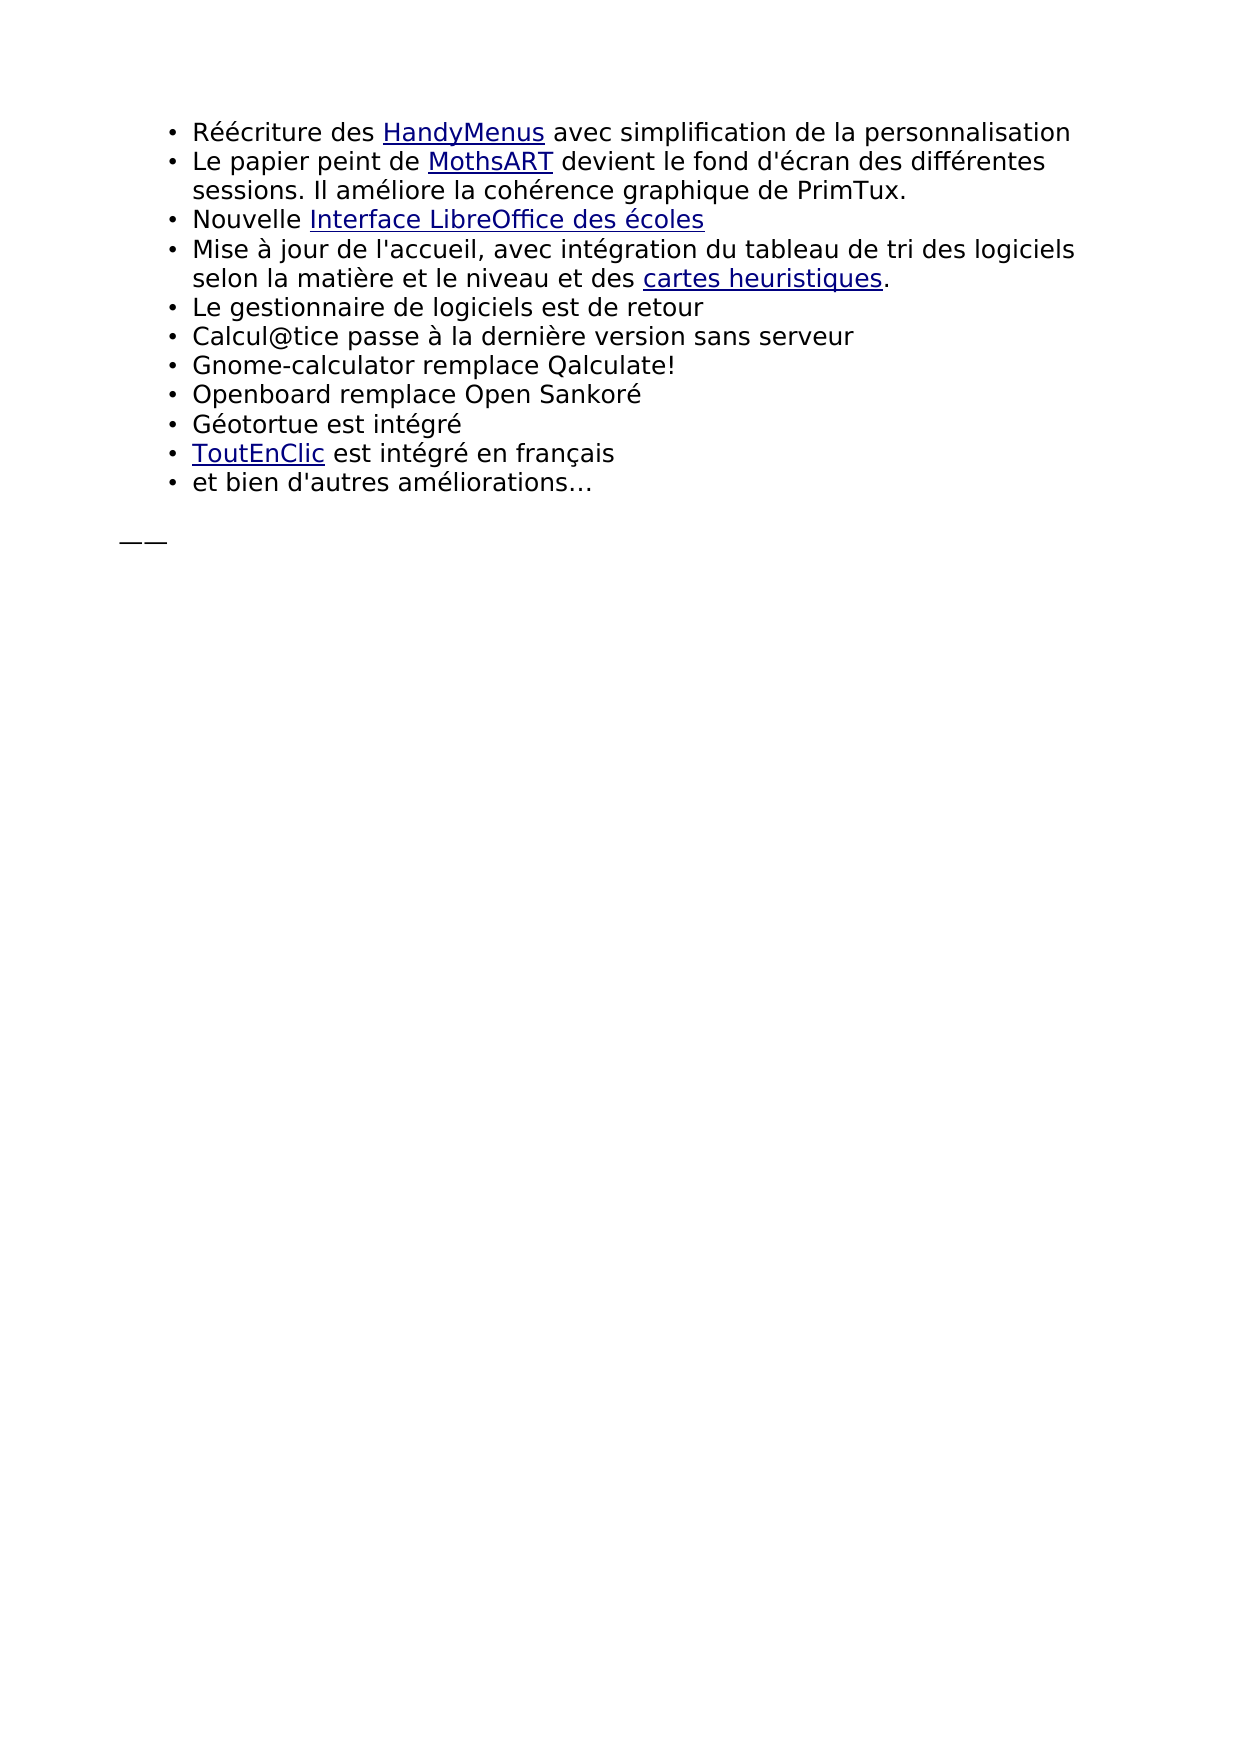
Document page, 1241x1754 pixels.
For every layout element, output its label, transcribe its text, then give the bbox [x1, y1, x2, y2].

list Réécriture des HandyMenus avec simplification de la personnalisation [177, 118, 1122, 147]
list Le papier peint de MothsART devient le fond d'écran des différentes sessions. Il améliore la cohérence graphique de PrimTux. [177, 147, 1122, 206]
list Mise à jour de l'accueil, avec intégration du tableau de tri des logiciels selon la matière et le niveau et des cartes heuristiques. [177, 235, 1122, 293]
text —— [118, 527, 1122, 556]
list et bien d'autres améliorations… [177, 468, 1122, 497]
list Nouvelle Interface LibreOffice des écoles [177, 206, 1122, 235]
list Gnome-calculator remplace Qalculate! [177, 351, 1122, 381]
list Calcul@tice passe à la dernière version sans serveur [177, 322, 1122, 351]
list ToutEnClic est intégré en français [177, 439, 1122, 468]
list Géotortue est intégré [177, 410, 1122, 439]
list Le gestionnaire de logiciels est de retour [177, 293, 1122, 322]
list Openboard remplace Open Sankoré [177, 381, 1122, 410]
